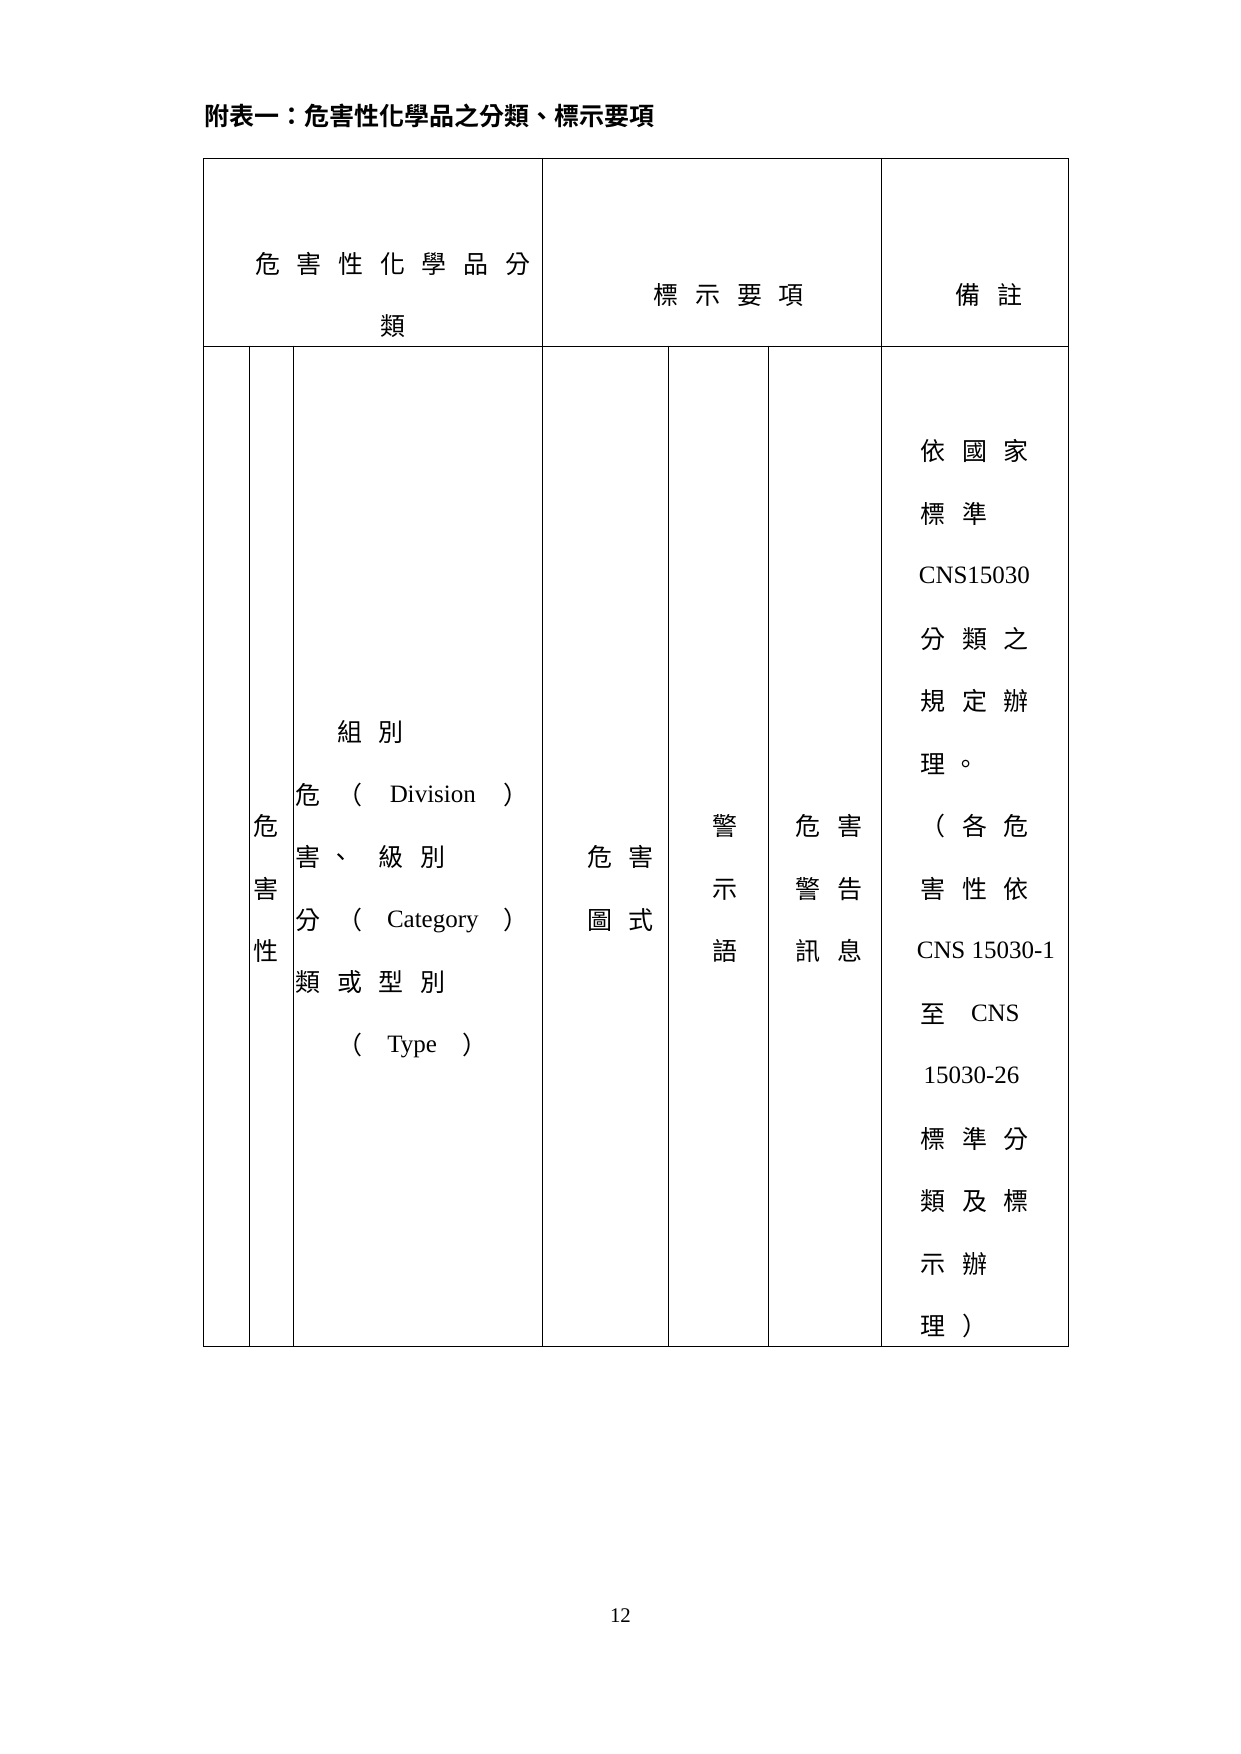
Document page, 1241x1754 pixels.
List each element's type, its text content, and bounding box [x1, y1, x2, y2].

table_cell 警示語 [669, 347, 768, 1346]
table_cell 組別（Division）、級別（Category）或型別（Type） [294, 347, 542, 1346]
table_cell 危害性 [204, 347, 249, 1346]
table_header 標示要項 [543, 159, 881, 346]
table_cell 危害圖式 [543, 347, 668, 1346]
table_header 危害性化學品分類 [204, 159, 542, 346]
table_cell 危害警告訊息 [769, 347, 881, 1346]
table_header 備註 [882, 159, 1068, 346]
table_cell 危害分類 [250, 347, 293, 1346]
text 附表一：危害性化學品之分類、標示要項 [204, 96, 1024, 133]
table_cell 依國家標準CNS15030分類之規定辦理。（各危害性依CNS 15030-1 至CNS 15030-26 標準分類及標示辦理） [882, 347, 1068, 1346]
